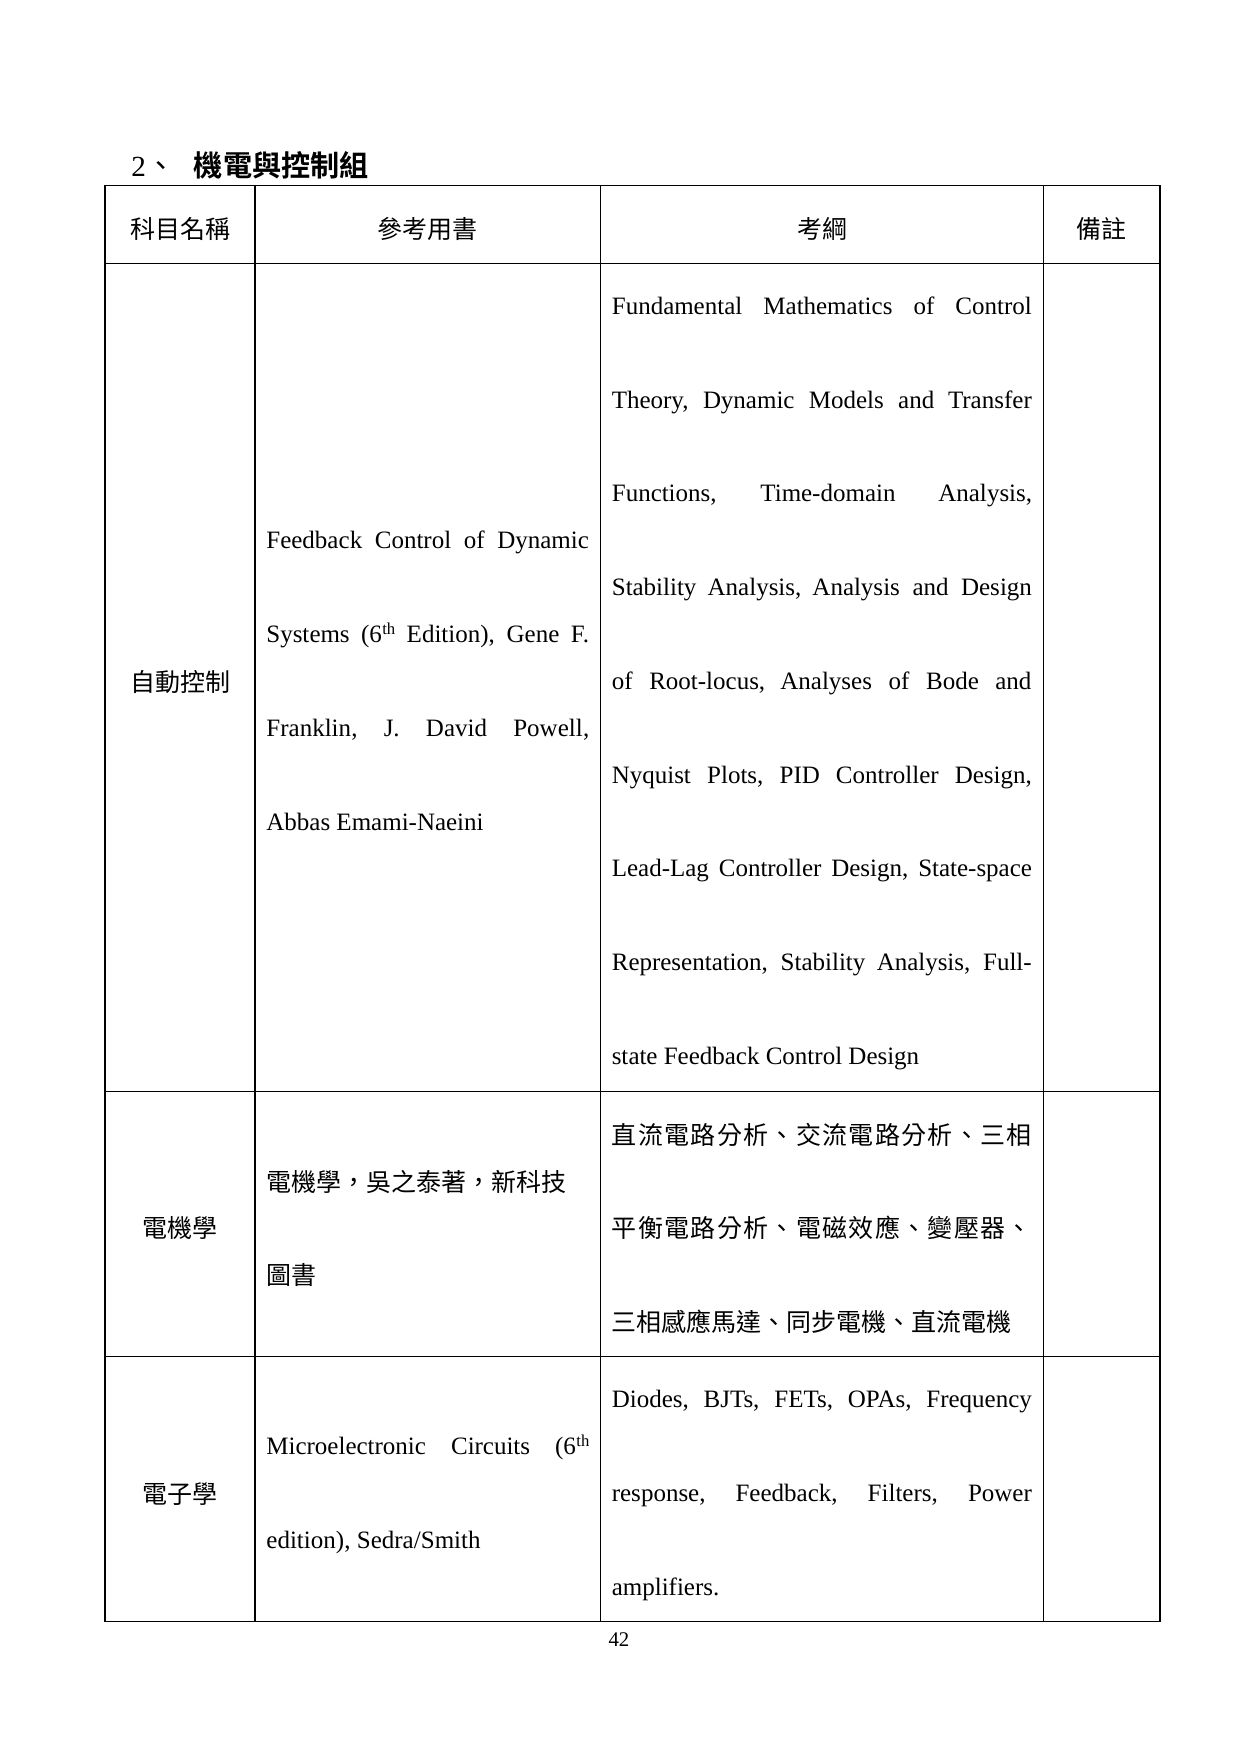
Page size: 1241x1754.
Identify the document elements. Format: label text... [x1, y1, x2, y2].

table_header 參考用書 [256, 186, 600, 263]
table_cell [1044, 264, 1159, 1091]
table_cell [1044, 1357, 1159, 1621]
table_cell 直流電路分析、交流電路分析、三相平衡電路分析、電磁效應、變壓器、三相感應馬達、同步電機、直流電機 [601, 1092, 1043, 1356]
table_cell 電子學 [106, 1357, 254, 1621]
table_cell Feedback Control of Dynamic Systems (6th Edition), Gene F. Franklin, J. David Powell, Abbas Emami-Naeini [256, 264, 600, 1091]
table_cell 自動控制 [106, 264, 254, 1091]
table_header 考綱 [601, 186, 1043, 263]
table_cell 電機學，吳之泰著，新科技圖書 [256, 1092, 600, 1356]
table_cell 電機學 [106, 1092, 254, 1356]
list 機電與控制組 [131, 122, 1106, 185]
table_cell Fundamental Mathematics of Control Theory, Dynamic Models and Transfer Functions, Time-domain Analysis, Stability Analysis, Analysis and Design of Root-locus, Analyses of Bode and Nyquist Plots, PID Controller Design, Lead-Lag Controller Design, State-space Representation, Stability Analysis, Full-state Feedback Control Design [601, 264, 1043, 1091]
table_header 科目名稱 [106, 186, 254, 263]
table_header 備註 [1044, 186, 1159, 263]
table_cell Microelectronic Circuits (6th edition), Sedra/Smith [256, 1357, 600, 1621]
table_cell [1044, 1092, 1159, 1356]
table_cell Diodes, BJTs, FETs, OPAs, Frequency response, Feedback, Filters, Power amplifiers. [601, 1357, 1043, 1621]
